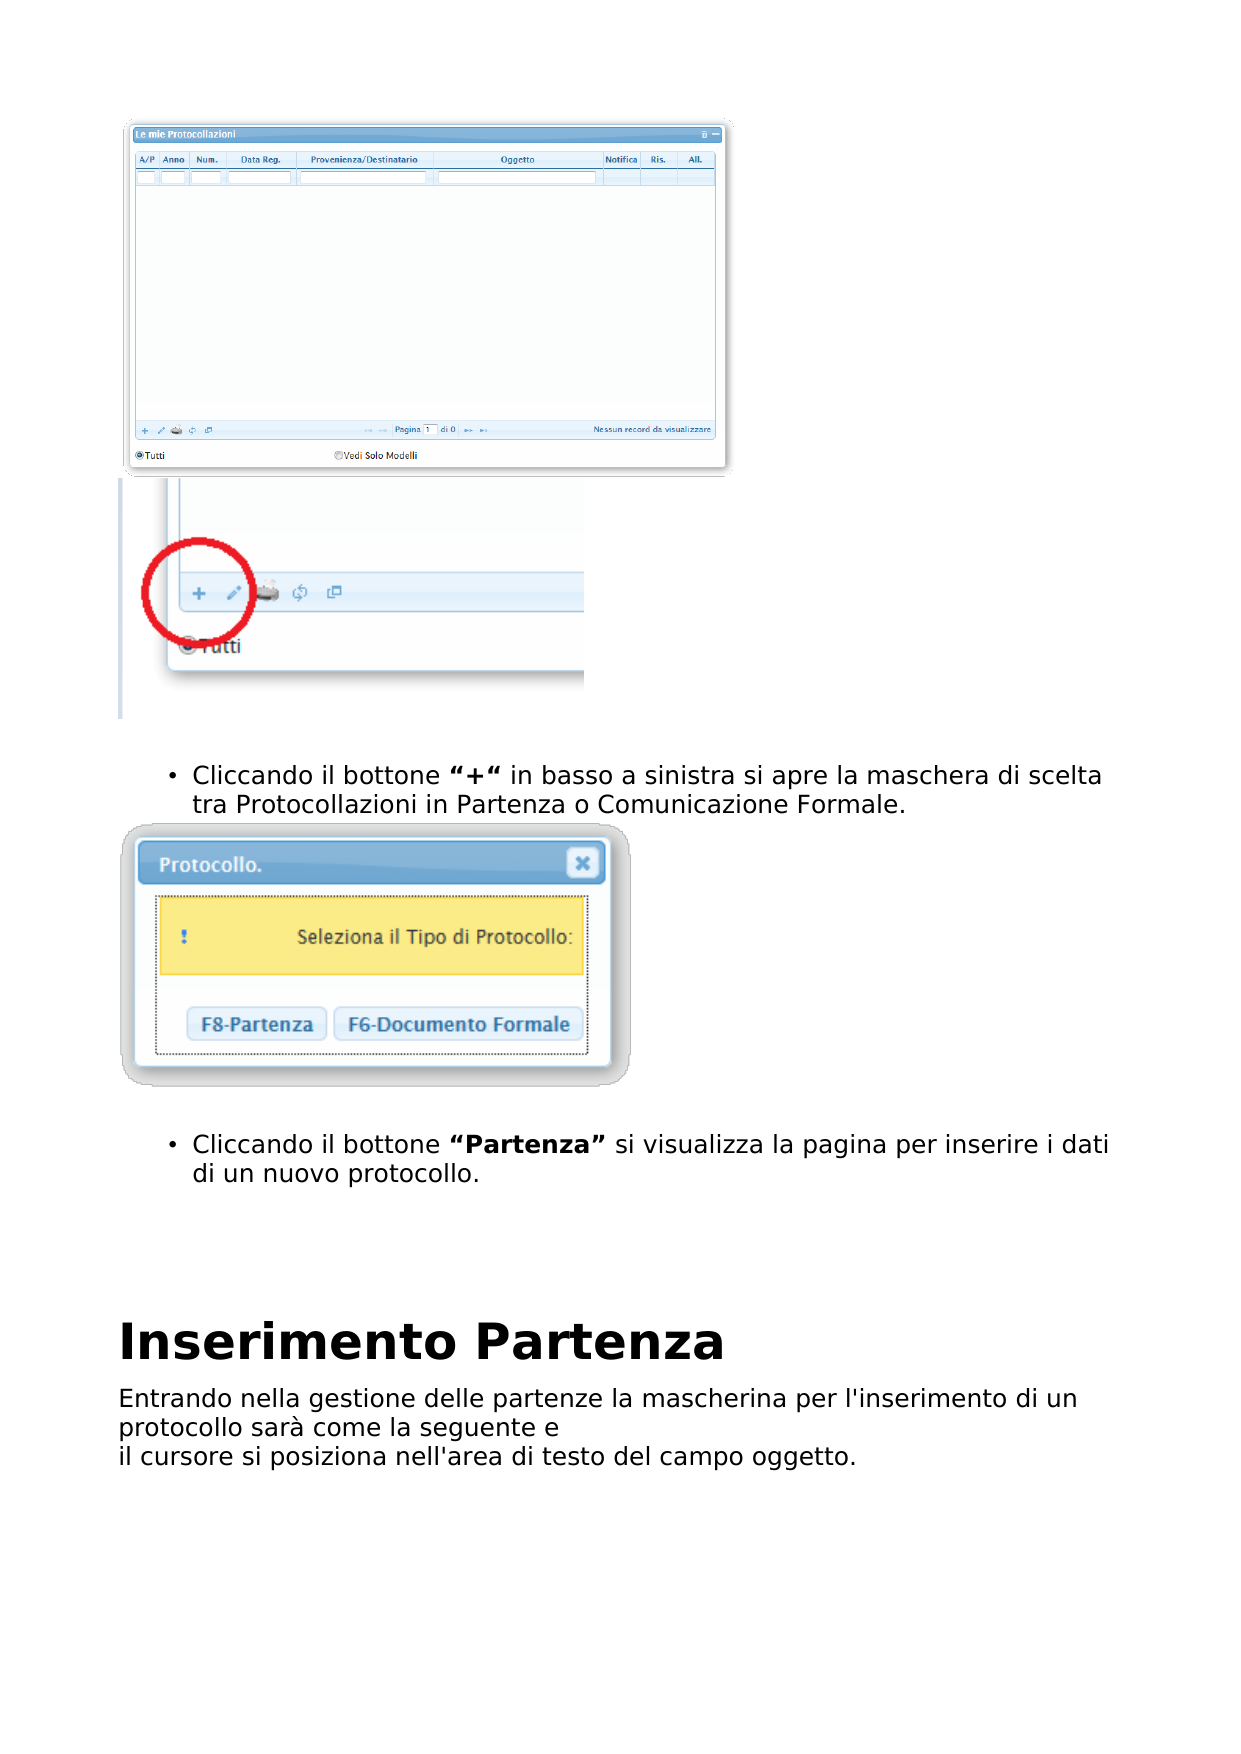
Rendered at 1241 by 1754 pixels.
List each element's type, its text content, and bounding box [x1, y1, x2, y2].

list Cliccando il bottone “Partenza” si visualizza la pagina per inserire i dati di un nuovo protocollo. [177, 1130, 1122, 1188]
picture [118, 118, 744, 719]
list Cliccando il bottone “+“ in basso a sinistra si apre la maschera di scelta tra Protocollazioni in Partenza o Comunicazione Formale. [177, 761, 1122, 819]
text Entrando nella gestione delle partenze la mascherina per l'inserimento di un protocollo sarà come la seguente e il cursore si posiziona nell'area di testo del campo oggetto. [118, 1384, 1122, 1501]
subtitle Inserimento Partenza [118, 1313, 1122, 1372]
picture [118, 819, 648, 1088]
